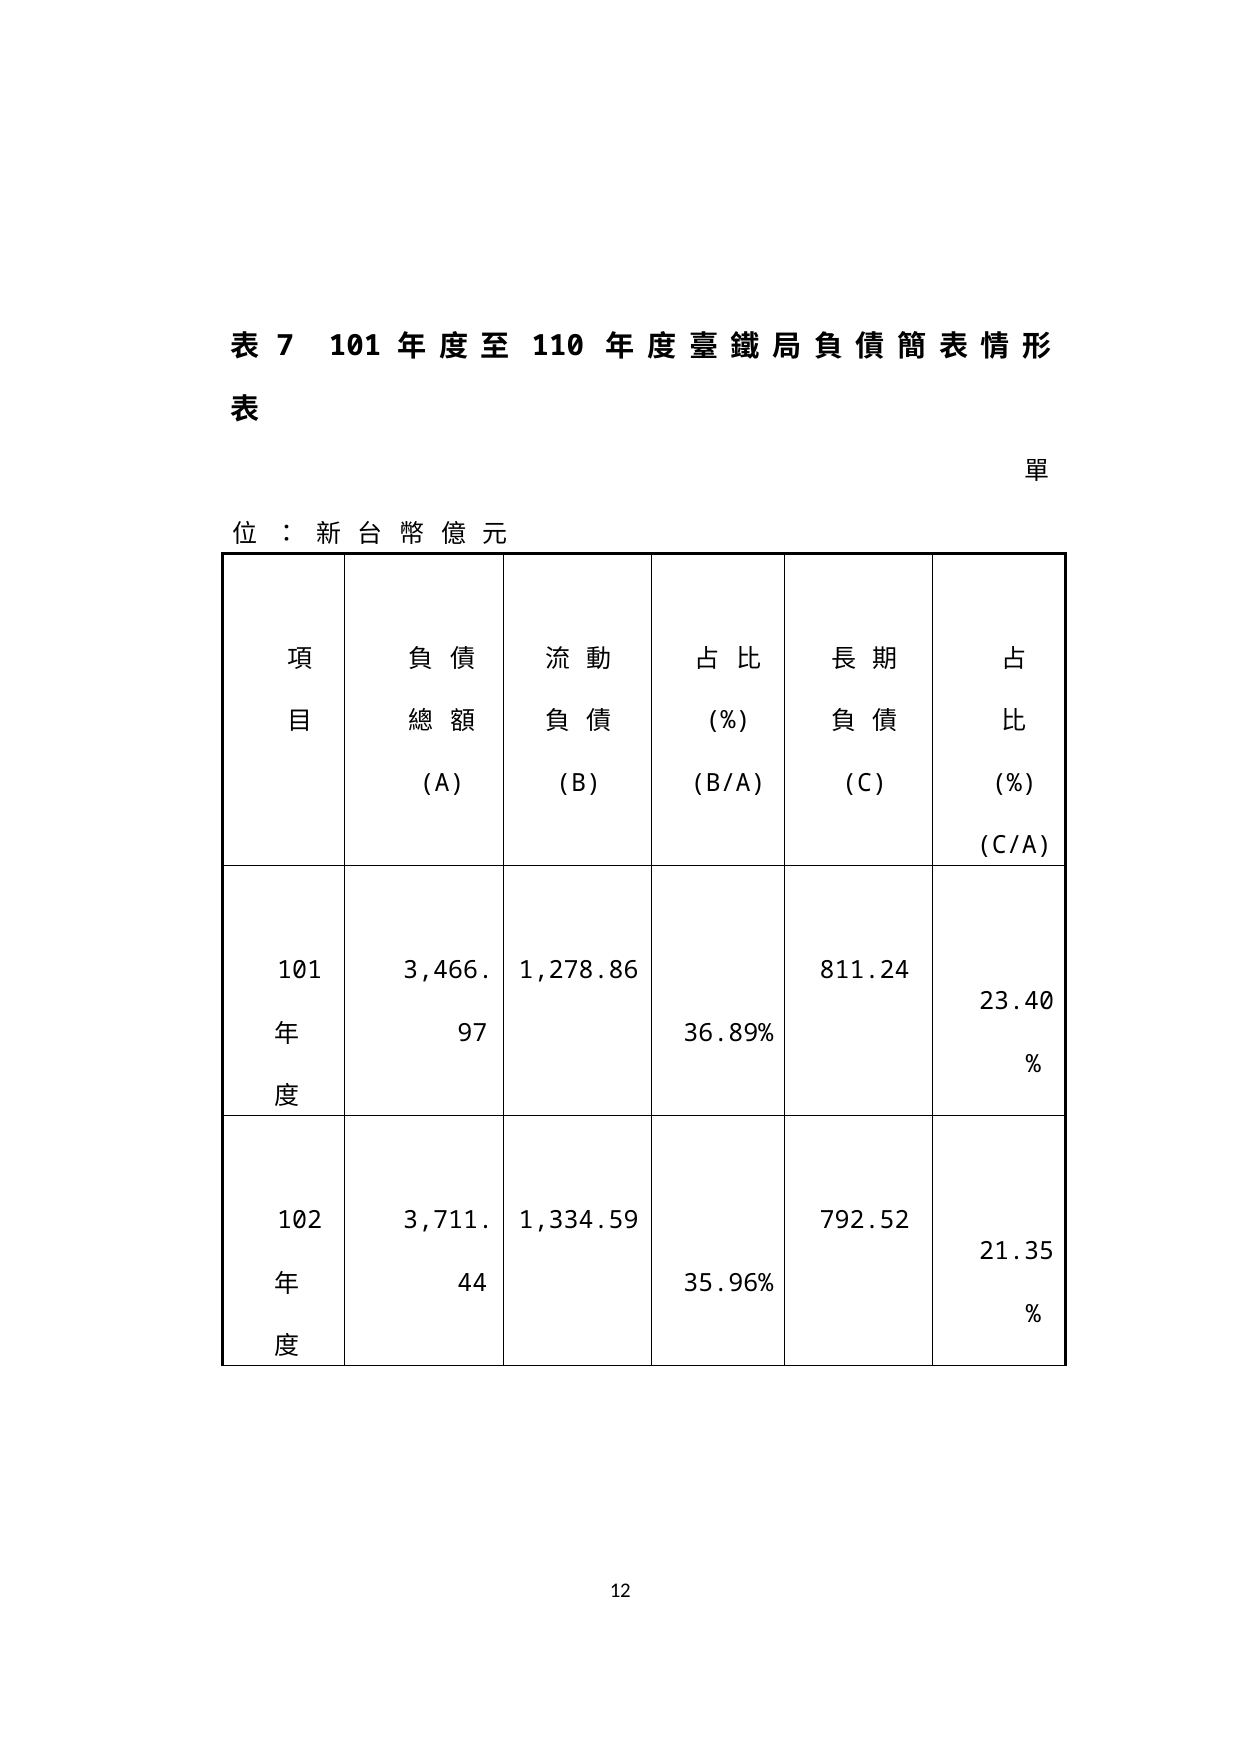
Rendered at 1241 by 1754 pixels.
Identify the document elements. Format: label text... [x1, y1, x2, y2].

table_cell 21.35% [933, 1116, 1064, 1365]
table_cell 23.40% [933, 866, 1064, 1115]
table_cell 1,278.86 [504, 866, 651, 1115]
text 單位：新台幣億元 [212, 427, 1058, 552]
table_header 流動負債(B) [504, 555, 651, 865]
table_header 占比(%) (B/A) [652, 555, 784, 865]
table_cell 36.89% [652, 866, 784, 1115]
table_header 長期負債 (C) [785, 555, 932, 865]
table_cell 3,711.44 [345, 1116, 503, 1365]
table_cell 101年度 [224, 866, 344, 1115]
table_cell 811.24 [785, 866, 932, 1115]
table_header 項目 [224, 555, 344, 865]
table_cell 3,466.97 [345, 866, 503, 1115]
table_cell 102年度 [224, 1116, 344, 1365]
table_cell 792.52 [785, 1116, 932, 1365]
table_header 負債總額(A) [345, 555, 503, 865]
text 表7 101年度至110年度臺鐵局負債簡表情形表 [213, 302, 1058, 427]
table_cell 1,334.59 [504, 1116, 651, 1365]
table_cell 35.96% [652, 1116, 784, 1365]
table_header 占比(%) (C/A) [933, 555, 1064, 865]
